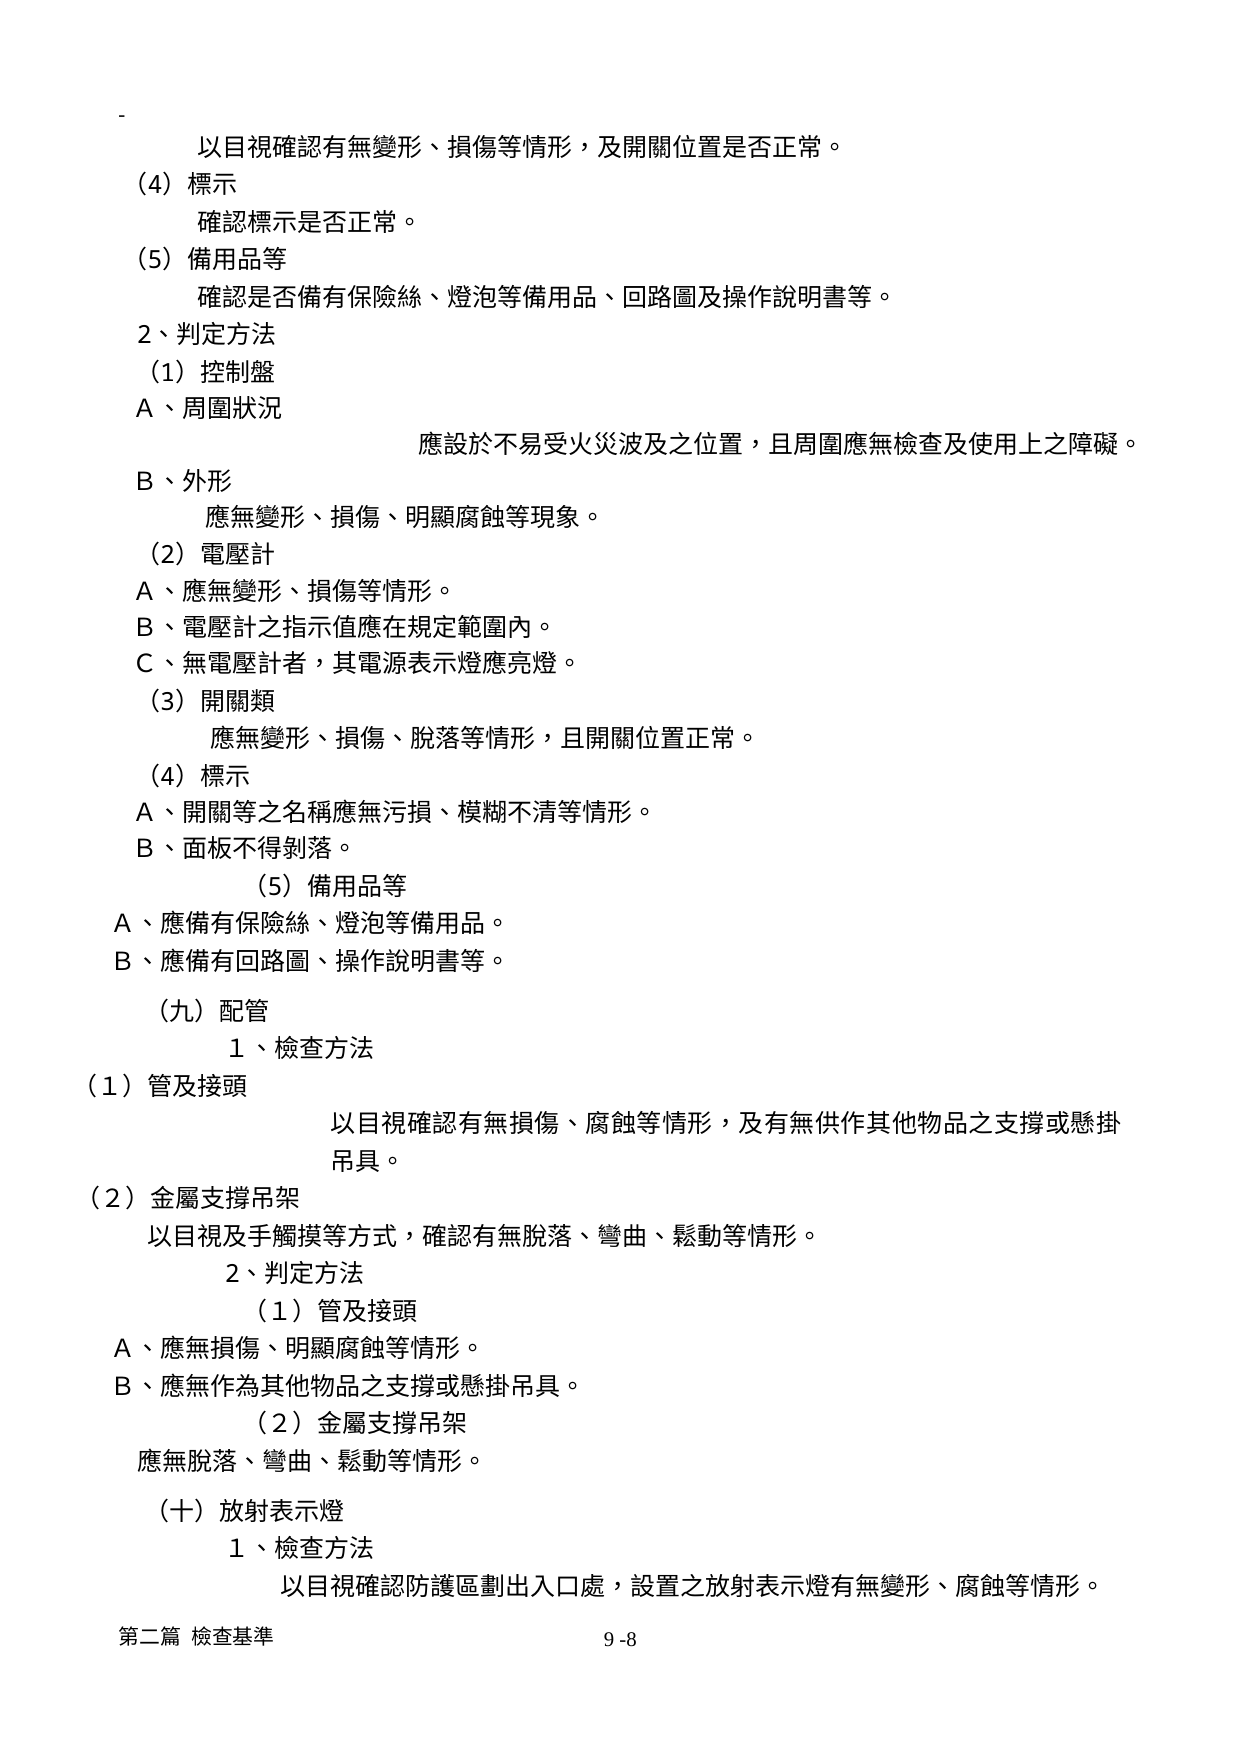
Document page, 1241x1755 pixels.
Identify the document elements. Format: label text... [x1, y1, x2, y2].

text （5）備用品等 [118, 239, 1122, 276]
text （十）放射表示燈 [118, 1490, 1122, 1527]
text Ｂ、電壓計之指示值應在規定範圍內。 [118, 607, 1122, 644]
text 應無變形、損傷、明顯腐蝕等現象。 [118, 497, 1122, 534]
text （１）管及接頭 [242, 1290, 1122, 1327]
text （１）管及接頭 [72, 1065, 1122, 1102]
text （4）標示 [118, 164, 1122, 201]
text Ａ、應無損傷、明顯腐蝕等情形。 [110, 1327, 1122, 1365]
text 以目視確認防護區劃出入口處，設置之放射表示燈有無變形、腐蝕等情形。 [281, 1565, 1122, 1602]
text （２）金屬支撐吊架 [242, 1402, 1122, 1440]
text 應無變形、損傷、脫落等情形，且開關位置正常。 [118, 717, 1122, 755]
text 應設於不易受火災波及之位置，且周圍應無檢查及使用上之障礙。 [418, 425, 1122, 461]
text Ａ、開關等之名稱應無污損、模糊不清等情形。 [118, 792, 1122, 829]
text （2）電壓計 [118, 534, 1122, 571]
text Ａ、應無變形、損傷等情形。 [118, 571, 1122, 607]
text 以目視及手觸摸等方式，確認有無脫落、彎曲、鬆動等情形。 [118, 1215, 1122, 1252]
text 2、判定方法 [118, 314, 1122, 351]
text 確認是否備有保險絲、燈泡等備用品、回路圖及操作說明書等。 [118, 276, 1122, 314]
text （1）控制盤 [118, 351, 1122, 389]
text Ａ、周圍狀況 [118, 389, 1122, 425]
text Ｃ、無電壓計者，其電源表示燈應亮燈。 [118, 644, 1122, 680]
text （九）配管 [118, 990, 1122, 1027]
text 以目視確認有無變形、損傷等情形，及開關位置是否正常。 [118, 126, 1122, 164]
text １、檢查方法 [224, 1527, 1122, 1565]
text Ａ、應備有保險絲、燈泡等備用品。 [110, 902, 1122, 940]
text （3）開關類 [118, 680, 1122, 717]
text 應無脫落、彎曲、鬆動等情形。 [118, 1440, 1122, 1477]
text Ｂ、應無作為其他物品之支撐或懸掛吊具。 [110, 1365, 1122, 1402]
text （２）金屬支撐吊架 [60, 1177, 1122, 1215]
text 2、判定方法 [224, 1252, 1122, 1290]
text Ｂ、應備有回路圖、操作說明書等。 [110, 940, 1122, 977]
text 確認標示是否正常。 [118, 201, 1122, 239]
text １、檢查方法 [224, 1027, 1122, 1065]
text 以目視確認有無損傷、腐蝕等情形，及有無供作其他物品之支撐或懸掛吊具。 [331, 1102, 1122, 1177]
text Ｂ、外形 [118, 461, 1122, 497]
text Ｂ、面板不得剝落。 [118, 829, 1122, 865]
text （4）標示 [118, 755, 1122, 792]
text （5）備用品等 [242, 865, 1122, 902]
